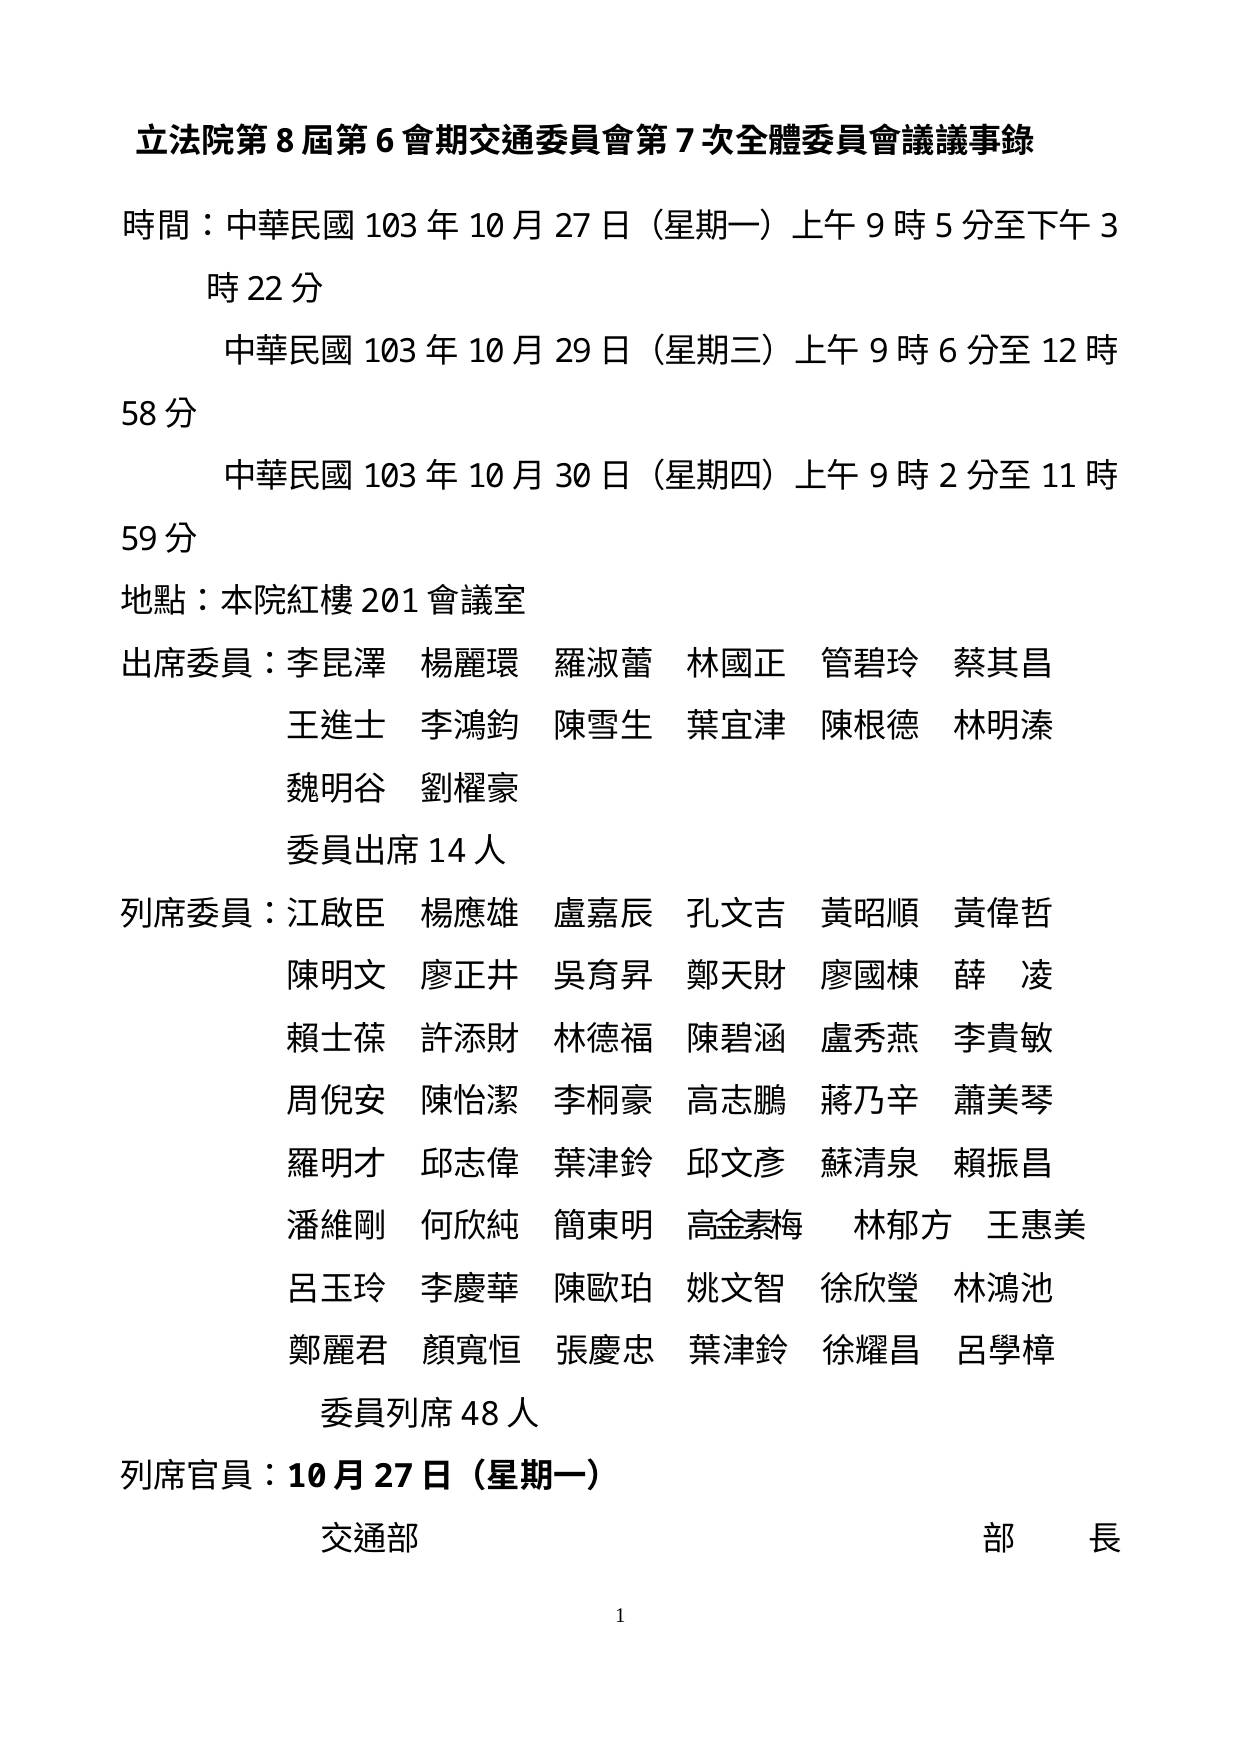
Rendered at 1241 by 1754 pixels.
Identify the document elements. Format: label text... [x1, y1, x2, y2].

text 交通部 部 長 [120, 1494, 1122, 1556]
text 周倪安 陳怡潔 李桐豪 高志鵬 蔣乃辛 蕭美琴 [120, 1056, 1122, 1119]
text 立法院第8屆第6會期交通委員會第7次全體委員會議議事錄 [118, 114, 1122, 163]
text 中華民國103年10月29日（星期三）上午9時6分至12時58分 [120, 306, 1122, 431]
text 賴士葆 許添財 林德福 陳碧涵 盧秀燕 李貴敏 [120, 994, 1122, 1056]
text 中華民國103年10月30日（星期四）上午9時2分至11時59分 [120, 431, 1122, 556]
text 陳明文 廖正井 吳育昇 鄭天財 廖國棟 薛 凌 [120, 931, 1122, 994]
text 鄭麗君 顏寬恒 張慶忠 葉津鈴 徐耀昌 呂學樟 [120, 1306, 1122, 1369]
text 潘維剛 何欣純 簡東明 高金素梅 林郁方 王惠美 [120, 1181, 1122, 1244]
text 羅明才 邱志偉 葉津鈴 邱文彥 蘇清泉 賴振昌 [120, 1119, 1122, 1181]
text 委員出席14人 [120, 806, 1122, 869]
text 呂玉玲 李慶華 陳歐珀 姚文智 徐欣瑩 林鴻池 [120, 1244, 1122, 1306]
text 時間：中華民國103年10月27日（星期一）上午9時5分至下午3時22分 [122, 181, 1122, 306]
text 出席委員：李昆澤 楊麗環 羅淑蕾 林國正 管碧玲 蔡其昌 [120, 619, 1122, 681]
text 列席委員：江啟臣 楊應雄 盧嘉辰 孔文吉 黃昭順 黃偉哲 [120, 869, 1122, 931]
text 委員列席48人 [120, 1369, 1122, 1431]
text 王進士 李鴻鈞 陳雪生 葉宜津 陳根德 林明溱 [120, 681, 1122, 744]
text 列席官員：10月27日（星期一） [120, 1431, 1122, 1494]
text 魏明谷 劉櫂豪 [120, 744, 1122, 806]
text 地點：本院紅樓201會議室 [120, 556, 1122, 619]
